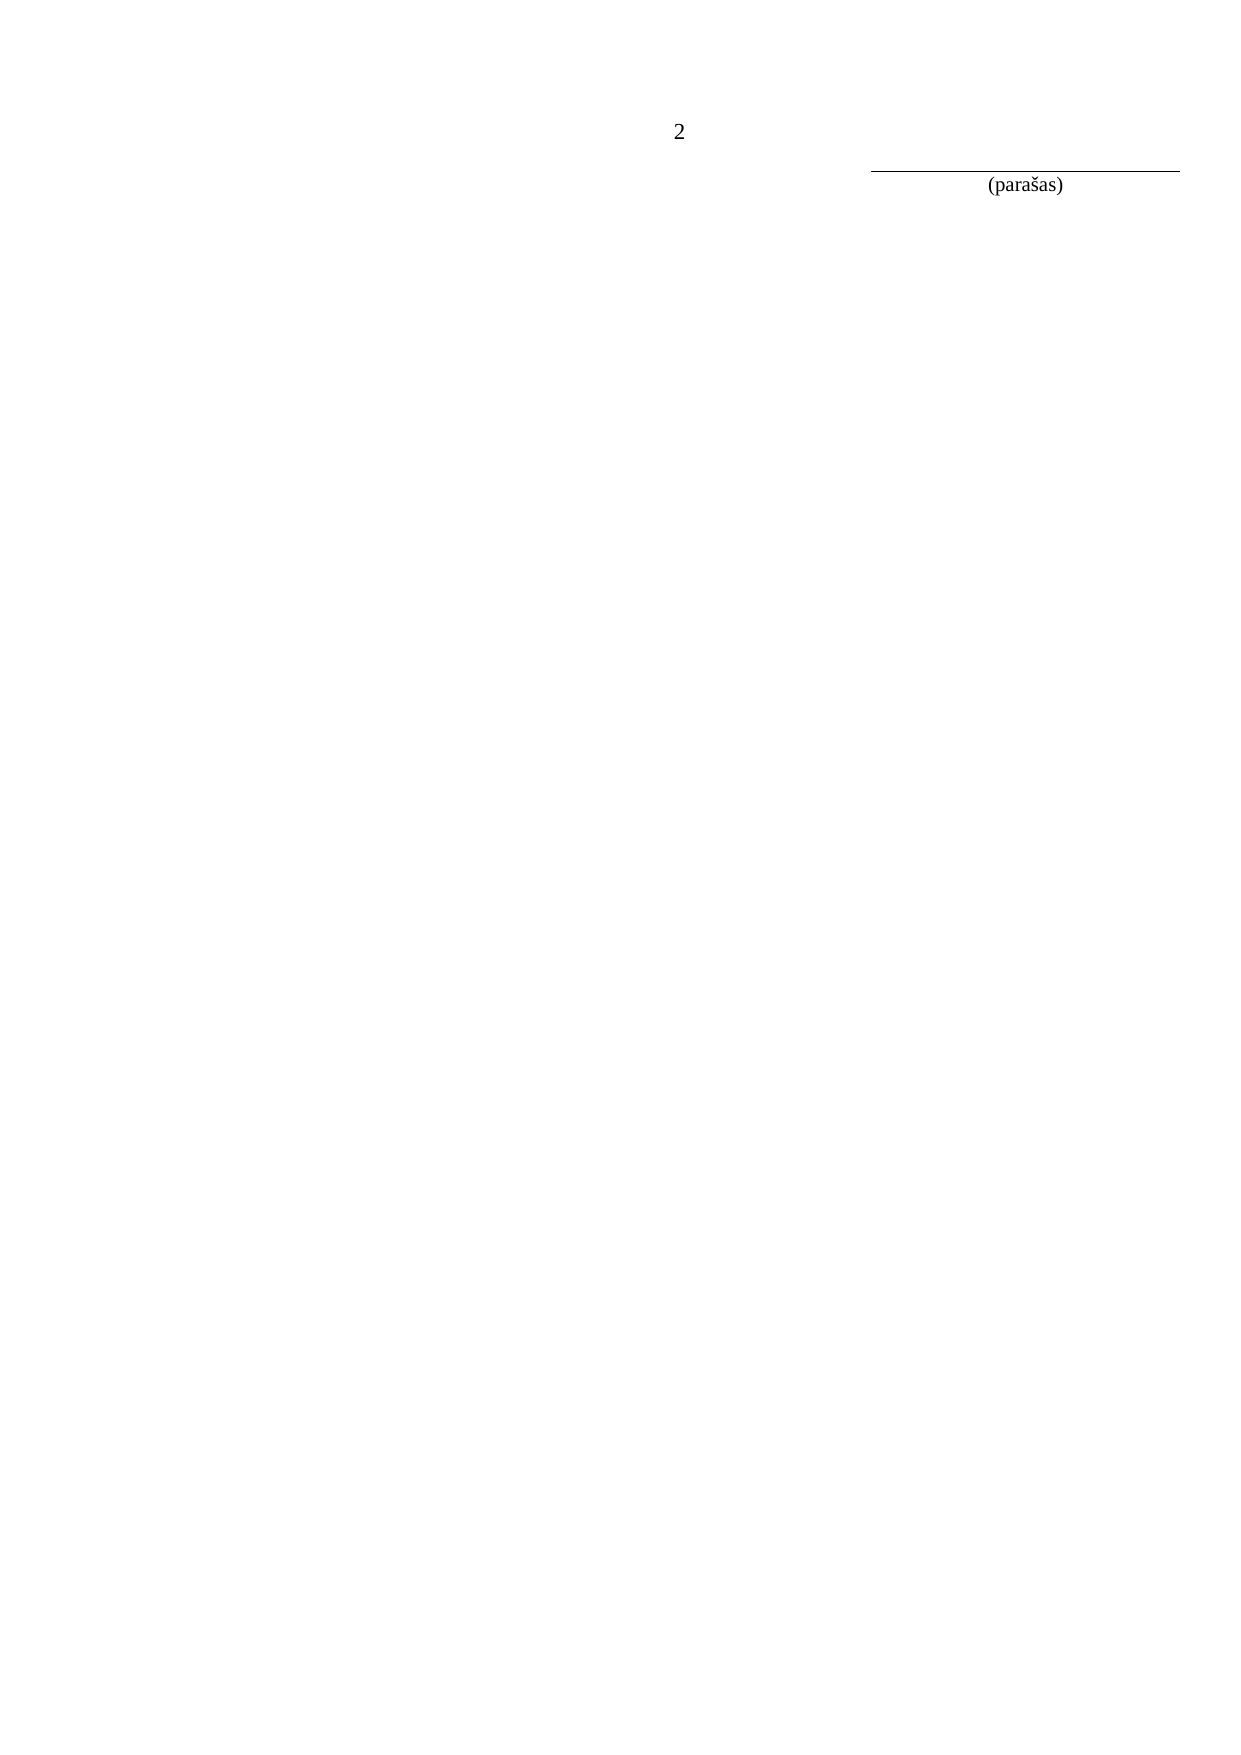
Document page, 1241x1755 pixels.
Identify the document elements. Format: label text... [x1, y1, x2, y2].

table_cell (parašas) [871, 172, 1180, 196]
table_cell [177, 171, 871, 196]
